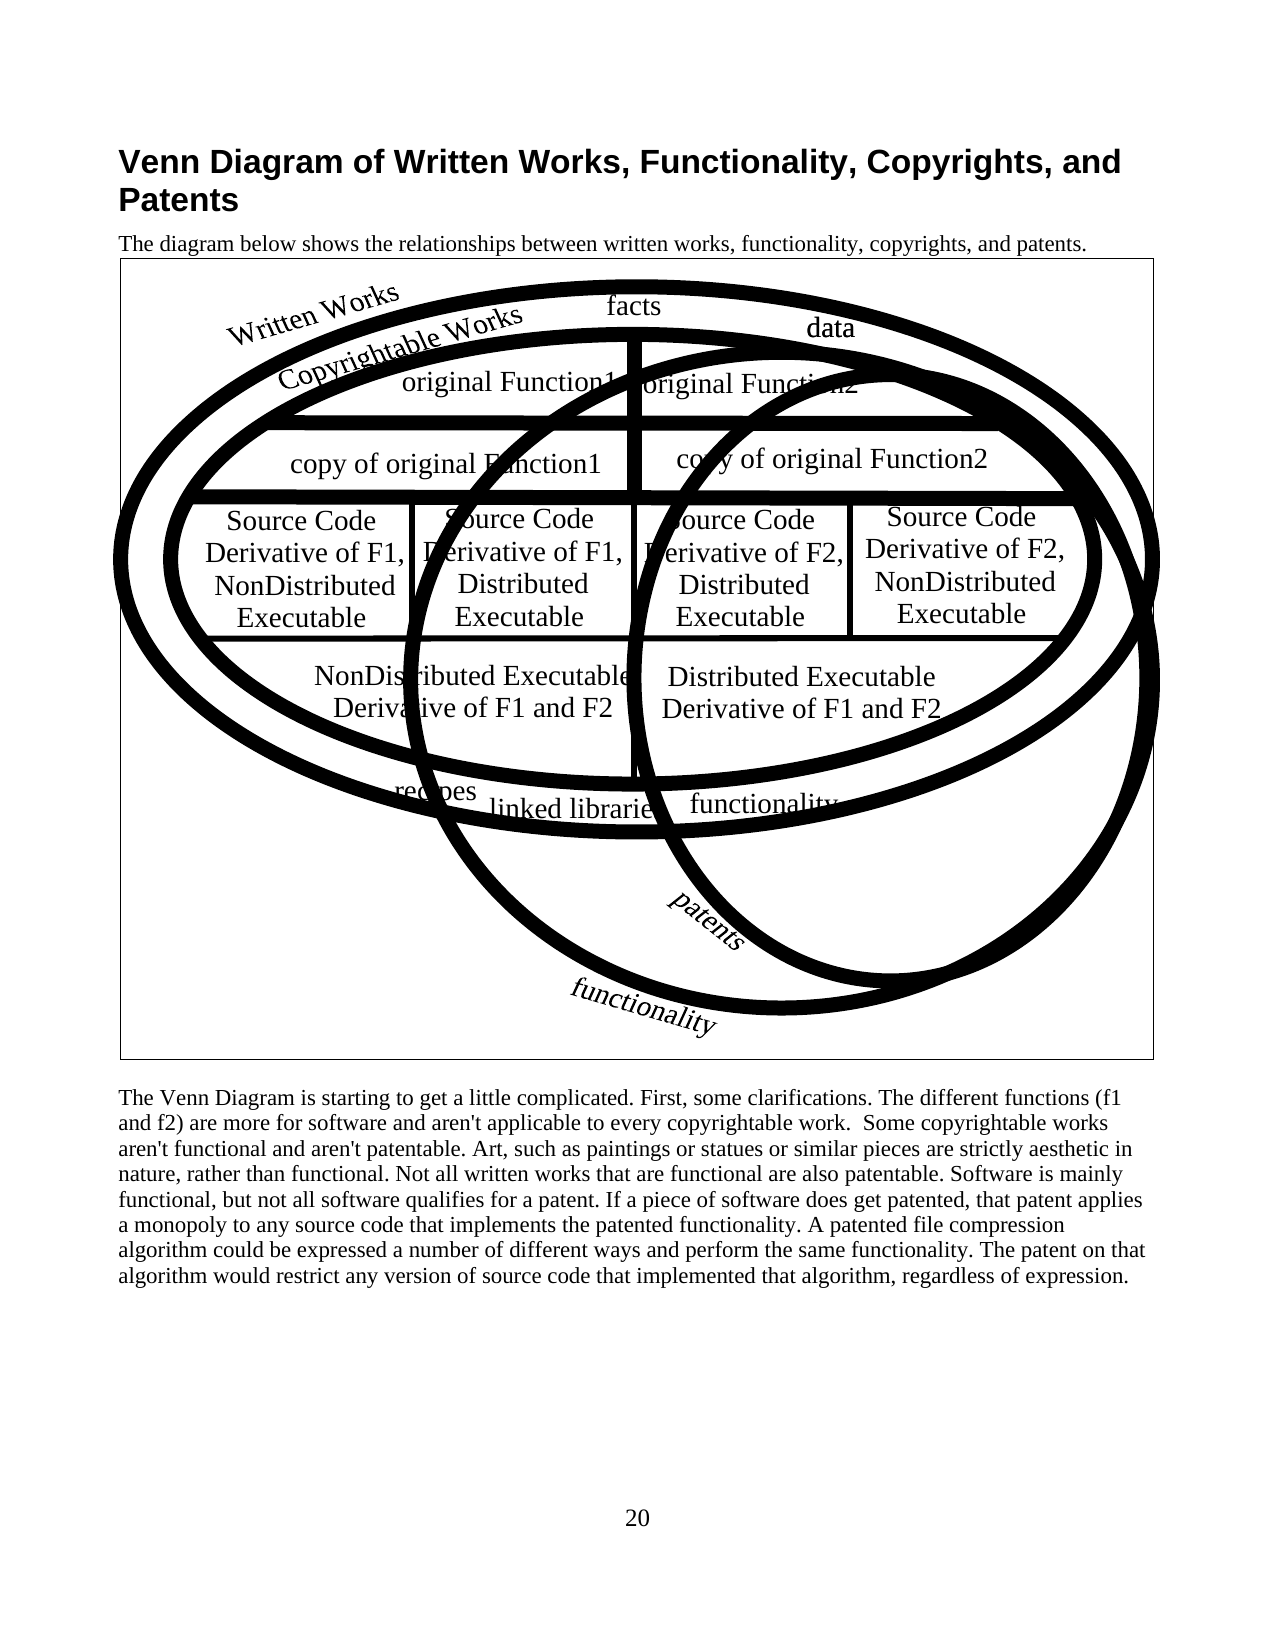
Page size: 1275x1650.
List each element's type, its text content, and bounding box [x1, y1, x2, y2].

text The Venn Diagram is starting to get a little complicated. First, some clarifications. The different functions (f1 and f2) are more for software and aren't applicable to every copyrightable work. Some copyrightable works aren't functional and aren't patentable. Art, such as paintings or statues or similar pieces are strictly aesthetic in nature, rather than functional. Not all written works that are functional are also patentable. Software is mainly functional, but not all software qualifies for a patent. If a piece of software does get patented, that patent applies a monopoly to any source code that implements the patented functionality. A patented file compression algorithm could be expressed a number of different ways and perform the same functionality. The patent on that algorithm would restrict any version of source code that implemented that algorithm, regardless of expression. [118, 1085, 1157, 1288]
text The diagram below shows the relationships between written works, functionality, copyrights, and patents. [118, 231, 1157, 256]
subtitle Venn Diagram of Written Works, Functionality, Copyrights, and Patents [118, 143, 1157, 218]
